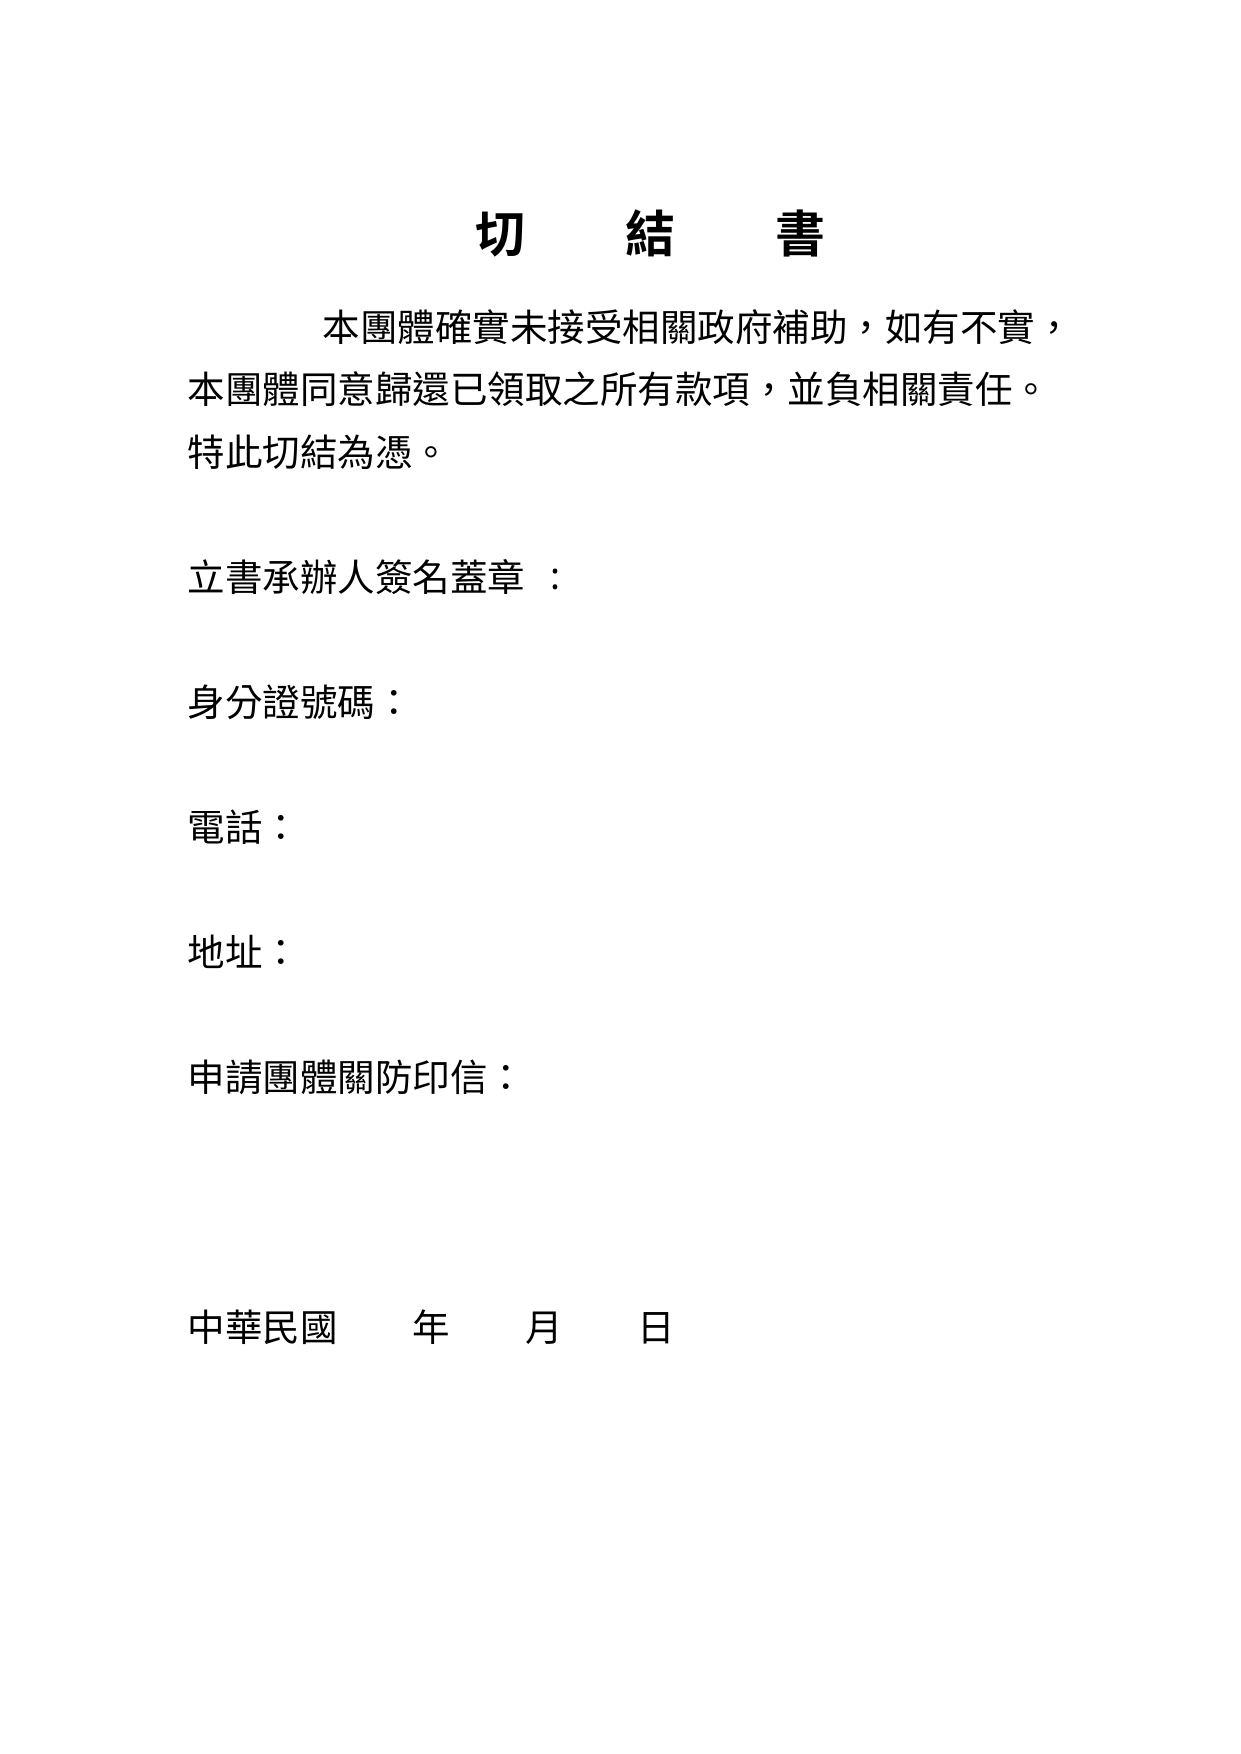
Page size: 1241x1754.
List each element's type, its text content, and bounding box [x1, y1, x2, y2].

text 立書承辦人簽名蓋章 : [187, 533, 1053, 596]
text 切 結 書 [187, 158, 1053, 283]
text 本團體確實未接受相關政府補助，如有不實，本團體同意歸還已領取之所有款項，並負相關責任。特此切結為憑。 [187, 283, 1053, 471]
text 電話： [187, 783, 1053, 846]
text 地址： [187, 908, 1053, 971]
text 身分證號碼： [187, 658, 1053, 721]
text 中華民國 年 月 日 [187, 1283, 1053, 1346]
text 申請團體關防印信： [187, 1033, 1053, 1096]
